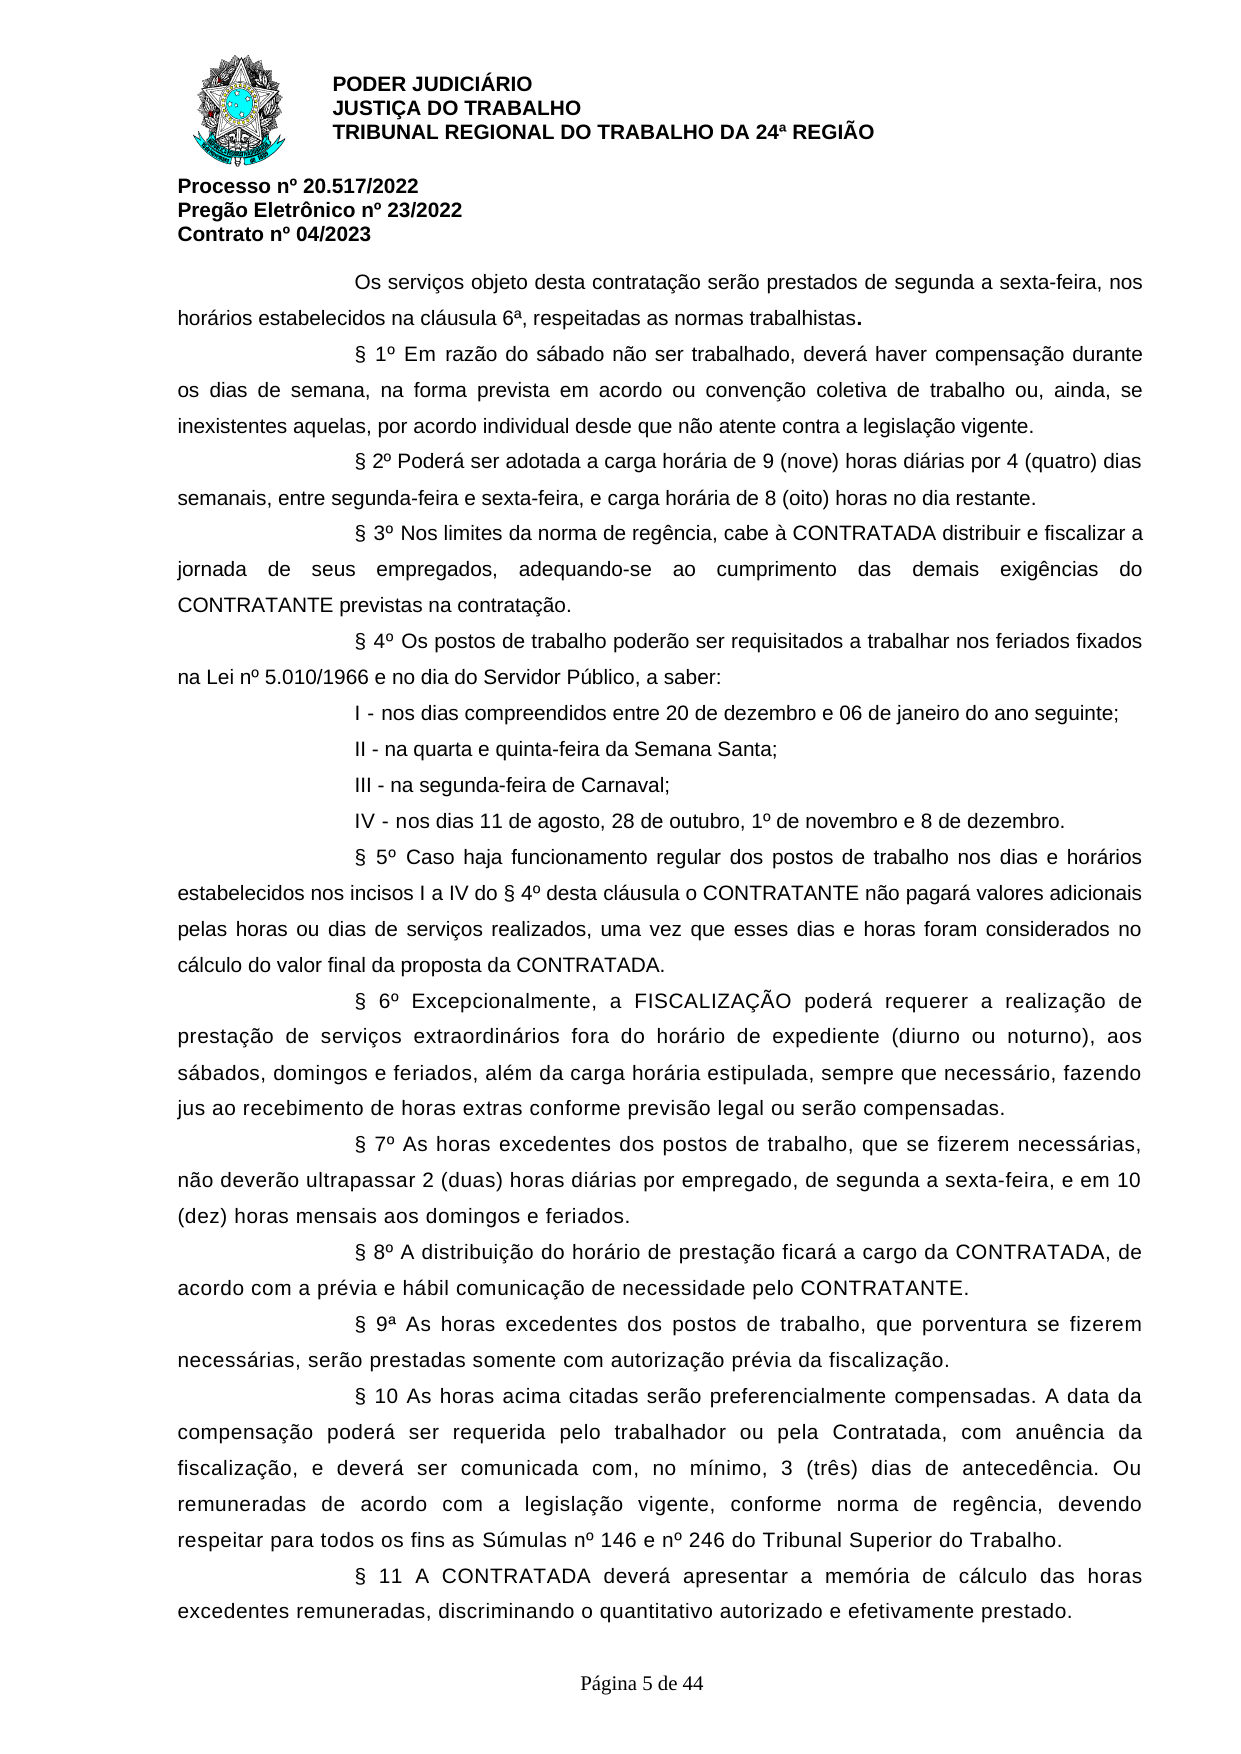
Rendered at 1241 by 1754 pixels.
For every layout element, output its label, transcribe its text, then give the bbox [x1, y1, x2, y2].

text § 8º A distribuição do horário de prestação ficará a cargo da CONTRATADA, de acordo com a prévia e hábil comunicação de necessidade pelo CONTRATANTE. [177, 1240, 1144, 1300]
text I - nos dias compreendidos entre 20 de dezembro e 06 de janeiro do ano seguinte; [177, 701, 1144, 725]
text Os serviços objeto desta contratação serão prestados de segunda a sexta-feira, nos horários estabelecidos na cláusula 6ª, respeitadas as normas trabalhistas. [177, 270, 1144, 329]
text § 9ª As horas excedentes dos postos de trabalho, que porventura se fizerem necessárias, serão prestadas somente com autorização prévia da fiscalização. [177, 1312, 1144, 1372]
text § 3º Nos limites da norma de regência, cabe à CONTRATADA distribuir e fiscalizar a jornada de seus empregados, adequando-se ao cumprimento das demais exigências do CONTRATANTE previstas na contratação. [177, 521, 1144, 617]
text II - na quarta e quinta-feira da Semana Santa; [177, 737, 1144, 761]
text III - na segunda-feira de Carnaval; [177, 773, 1144, 797]
text § 6º Excepcionalmente, a FISCALIZAÇÃO poderá requerer a realização de prestação de serviços extraordinários fora do horário de expediente (diurno ou noturno), aos sábados, domingos e feriados, além da carga horária estipulada, sempre que necessário, fazendo jus ao recebimento de horas extras conforme previsão legal ou serão compensadas. [177, 988, 1144, 1120]
text § 2º Poderá ser adotada a carga horária de 9 (nove) horas diárias por 4 (quatro) dias semanais, entre segunda-feira e sexta-feira, e carga horária de 8 (oito) horas no dia restante. [177, 449, 1144, 509]
text § 7º As horas excedentes dos postos de trabalho, que se fizerem necessárias, não deverão ultrapassar 2 (duas) horas diárias por empregado, de segunda a sexta-feira, e em 10 (dez) horas mensais aos domingos e feriados. [177, 1132, 1144, 1228]
text § 11 A CONTRATADA deverá apresentar a memória de cálculo das horas excedentes remuneradas, discriminando o quantitativo autorizado e efetivamente prestado. [177, 1563, 1144, 1623]
text § 4º Os postos de trabalho poderão ser requisitados a trabalhar nos feriados fixados na Lei nº 5.010/1966 e no dia do Servidor Público, a saber: [177, 629, 1144, 689]
picture [192, 55, 287, 167]
text § 1º Em razão do sábado não ser trabalhado, deverá haver compensação durante os dias de semana, na forma prevista em acordo ou convenção coletiva de trabalho ou, ainda, se inexistentes aquelas, por acordo individual desde que não atente contra a legislação vigente. [177, 342, 1144, 437]
text IV - nos dias 11 de agosto, 28 de outubro, 1º de novembro e 8 de dezembro. [177, 809, 1144, 833]
text § 10 As horas acima citadas serão preferencialmente compensadas. A data da compensação poderá ser requerida pelo trabalhador ou pela Contratada, com anuência da fiscalização, e deverá ser comunicada com, no mínimo, 3 (três) dias de antecedência. Ou remuneradas de acordo com a legislação vigente, conforme norma de regência, devendo respeitar para todos os fins as Súmulas nº 146 e nº 246 do Tribunal Superior do Trabalho. [177, 1384, 1144, 1551]
text § 5º Caso haja funcionamento regular dos postos de trabalho nos dias e horários estabelecidos nos incisos I a IV do § 4º desta cláusula o CONTRATANTE não pagará valores adicionais pelas horas ou dias de serviços realizados, uma vez que esses dias e horas foram considerados no cálculo do valor final da proposta da CONTRATADA. [177, 845, 1144, 976]
